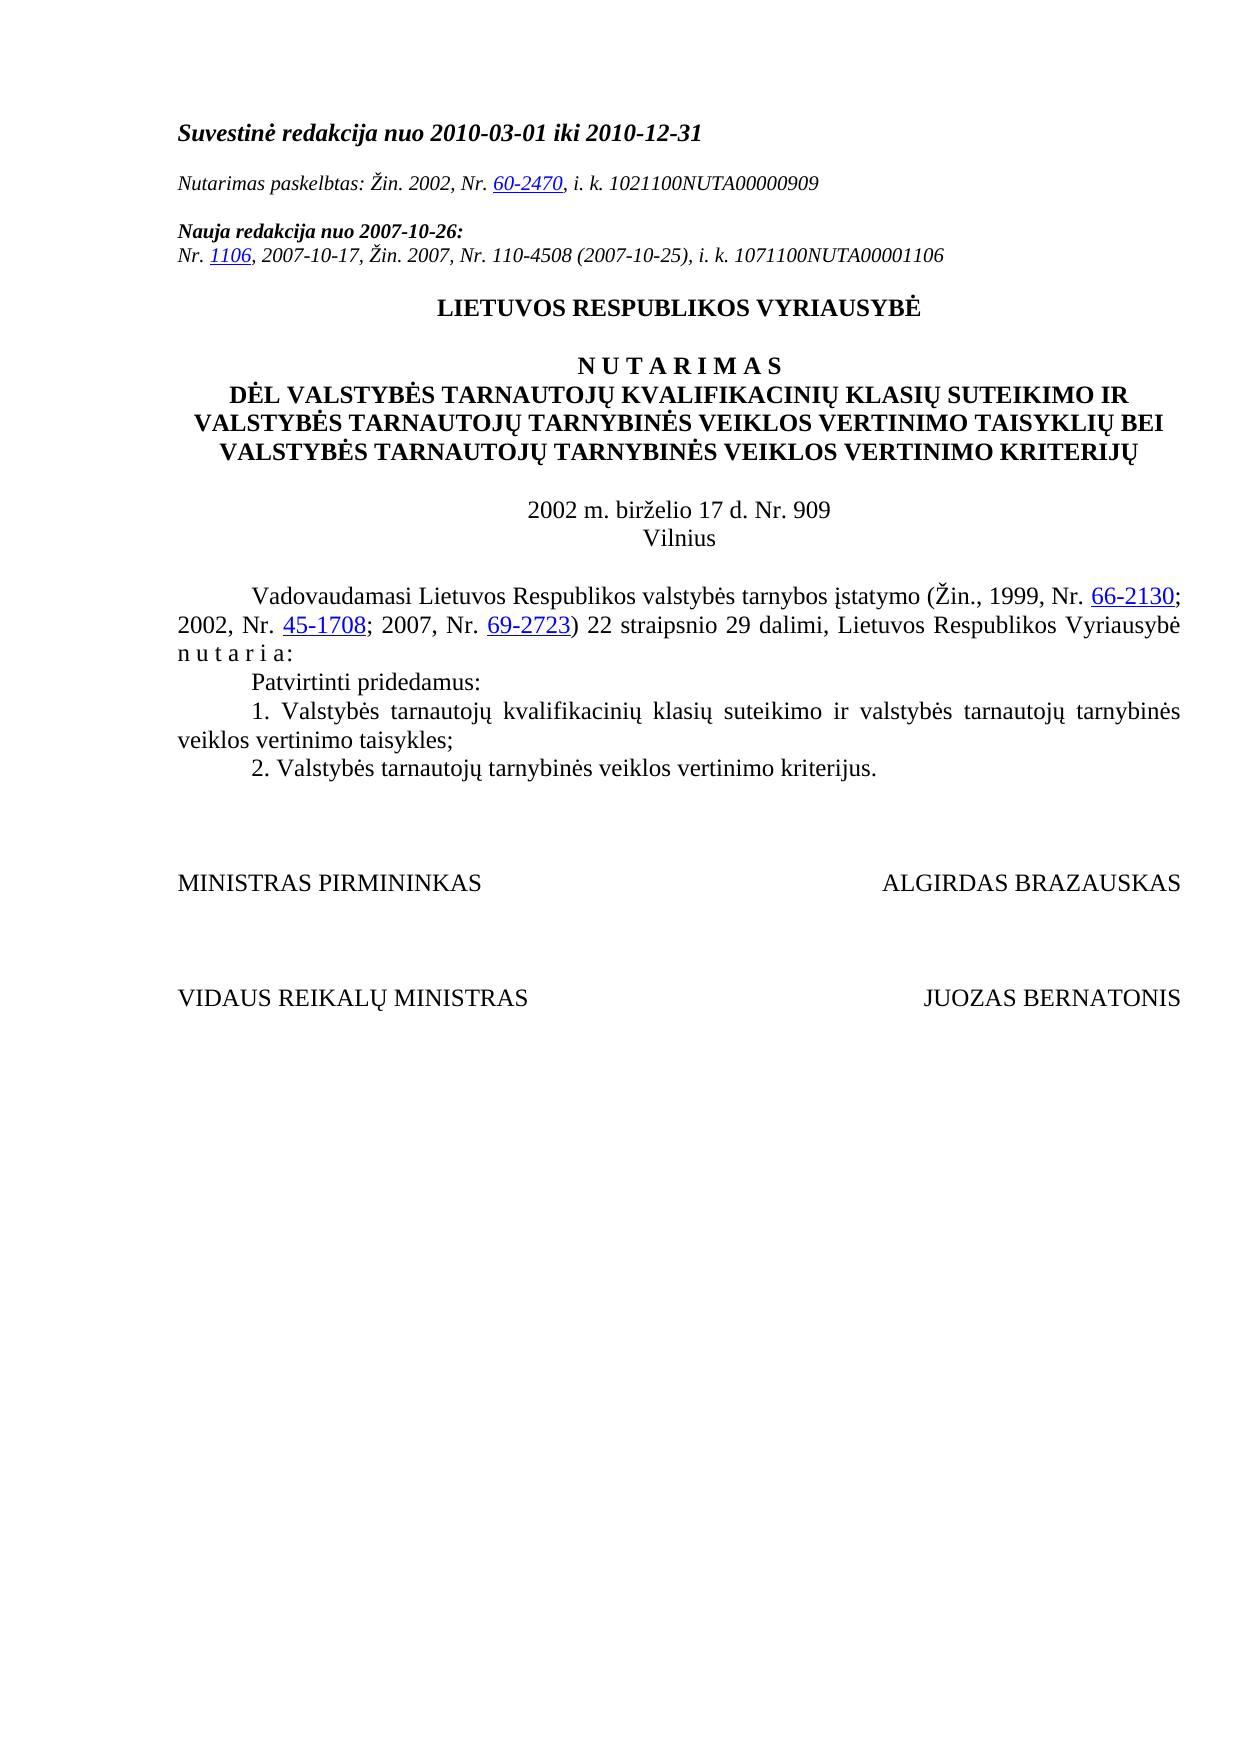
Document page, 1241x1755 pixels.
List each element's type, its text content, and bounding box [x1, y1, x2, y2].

text Nauja redakcija nuo 2007-10-26: [177, 219, 1181, 243]
text VIDAUS REIKALŲ MINISTRAS JUOZAS BERNATONIS [177, 983, 1181, 1012]
text 2002 m. birželio 17 d. Nr. 909 [177, 495, 1181, 523]
text n u t a r i m a s [177, 351, 1181, 380]
text Patvirtinti pridedamus: [177, 667, 1181, 696]
text Vadovaudamasi Lietuvos Respublikos valstybės tarnybos įstatymo (Žin., 1999, Nr. 66-2130; 2002, Nr. 45-1708; 2007, Nr. 69-2723) 22 straipsnio 29 dalimi, Lietuvos Respublikos Vyriausybė nutaria: [177, 581, 1181, 667]
text 2. Valstybės tarnautojų tarnybinės veiklos vertinimo kriterijus. [177, 753, 1181, 782]
text 1. Valstybės tarnautojų kvalifikacinių klasių suteikimo ir valstybės tarnautojų tarnybinės veiklos vertinimo taisykles; [177, 696, 1181, 753]
text Vilnius [177, 523, 1181, 552]
text dėl valstybės tarnautojų kvalifikacinių klasių suteikimo ir valstybės tarnautojų TARNYBINĖS VEIKLOS vertinimo taisyklių bei valstybės tarnautojų tarnybinės veiklos vertinimo kriterijų [177, 380, 1181, 466]
text Nutarimas paskelbtas: Žin. 2002, Nr. 60-2470, i. k. 1021100NUTA00000909 [177, 171, 1181, 195]
text Suvestinė redakcija nuo 2010-03-01 iki 2010-12-31 [177, 118, 1181, 147]
text MINISTRAS PIRMININKAS ALGIRDAS BRAZAUSKAS [177, 868, 1181, 897]
text Nr. 1106, 2007-10-17, Žin. 2007, Nr. 110-4508 (2007-10-25), i. k. 1071100NUTA00001106 [177, 243, 1181, 267]
text lietuvos respublikos vyriausybė [177, 293, 1181, 322]
